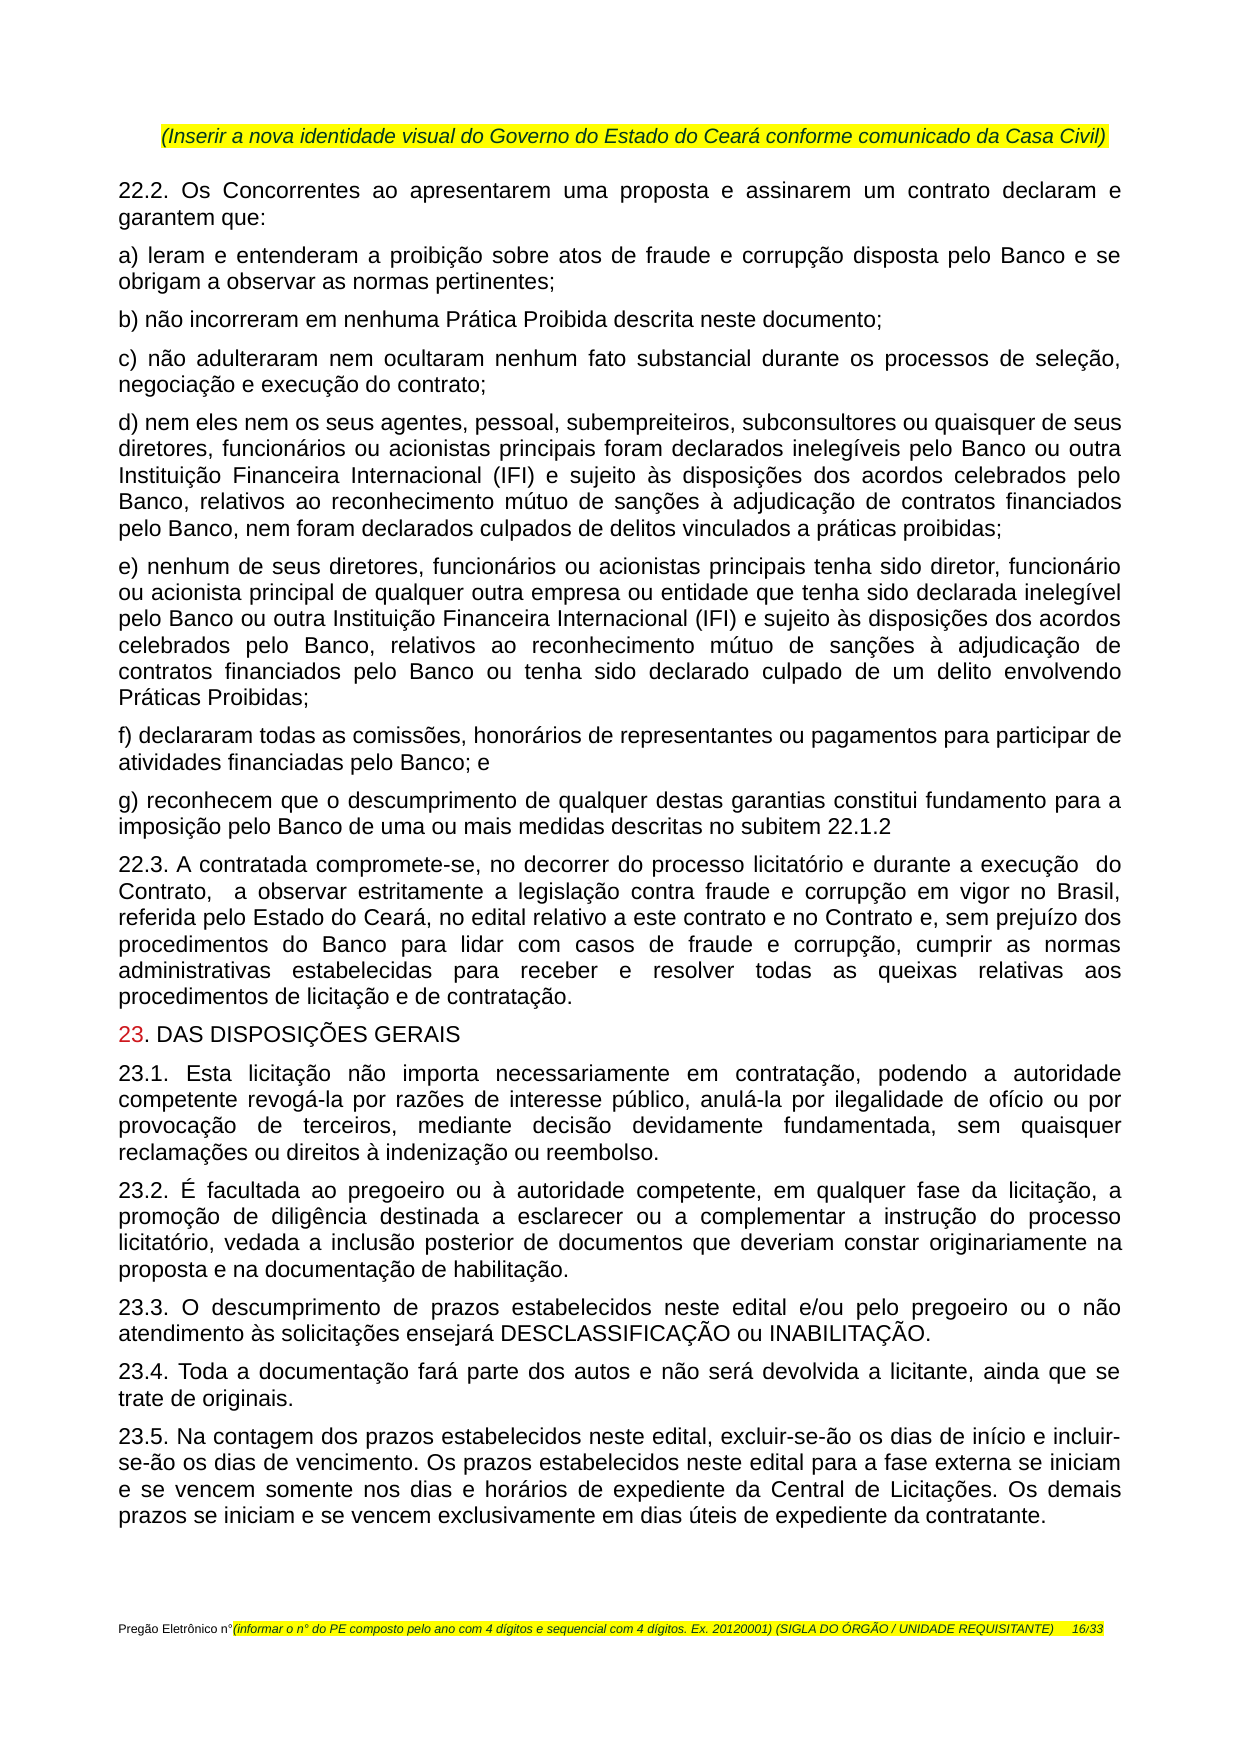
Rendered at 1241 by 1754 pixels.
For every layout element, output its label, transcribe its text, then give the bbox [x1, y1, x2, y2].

text 23. DAS DISPOSIÇÕES GERAIS [118, 1021, 1122, 1048]
text 22.2. Os Concorrentes ao apresentarem uma proposta e assinarem um contrato declaram e garantem que: [118, 177, 1122, 230]
text f) declararam todas as comissões, honorários de representantes ou pagamentos para participar de atividades financiadas pelo Banco; e [118, 722, 1122, 775]
text 23.2. É facultada ao pregoeiro ou à autoridade competente, em qualquer fase da licitação, a promoção de diligência destinada a esclarecer ou a complementar a instrução do processo licitatório, vedada a inclusão posterior de documentos que deveriam constar originariamente na proposta e na documentação de habilitação. [118, 1177, 1122, 1282]
text a) leram e entenderam a proibição sobre atos de fraude e corrupção disposta pelo Banco e se obrigam a observar as normas pertinentes; [118, 242, 1122, 295]
text g) reconhecem que o descumprimento de qualquer destas garantias constitui fundamento para a imposição pelo Banco de uma ou mais medidas descritas no subitem 22.1.2 [118, 787, 1122, 840]
text b) não incorreram em nenhuma Prática Proibida descrita neste documento; [118, 306, 1122, 333]
text 23.3. O descumprimento de prazos estabelecidos neste edital e/ou pelo pregoeiro ou o não atendimento às solicitações ensejará DESCLASSIFICAÇÃO ou INABILITAÇÃO. [118, 1294, 1122, 1347]
text e) nenhum de seus diretores, funcionários ou acionistas principais tenha sido diretor, funcionário ou acionista principal de qualquer outra empresa ou entidade que tenha sido declarada inelegível pelo Banco ou outra Instituição Financeira Internacional (IFI) e sujeito às disposições dos acordos celebrados pelo Banco, relativos ao reconhecimento mútuo de sanções à adjudicação de contratos financiados pelo Banco ou tenha sido declarado culpado de um delito envolvendo Práticas Proibidas; [118, 553, 1122, 711]
text 22.3. A contratada compromete-se, no decorrer do processo licitatório e durante a execução do Contrato, a observar estritamente a legislação contra fraude e corrupção em vigor no Brasil, referida pelo Estado do Ceará, no edital relativo a este contrato e no Contrato e, sem prejuízo dos procedimentos do Banco para lidar com casos de fraude e corrupção, cumprir as normas administrativas estabelecidas para receber e resolver todas as queixas relativas aos procedimentos de licitação e de contratação. [118, 851, 1122, 1009]
text 23.4. Toda a documentação fará parte dos autos e não será devolvida a licitante, ainda que se trate de originais. [118, 1358, 1122, 1411]
text c) não adulteraram nem ocultaram nenhum fato substancial durante os processos de seleção, negociação e execução do contrato; [118, 344, 1122, 397]
text 23.1. Esta licitação não importa necessariamente em contratação, podendo a autoridade competente revogá-la por razões de interesse público, anulá-la por ilegalidade de ofício ou por provocação de terceiros, mediante decisão devidamente fundamentada, sem quaisquer reclamações ou direitos à indenização ou reembolso. [118, 1059, 1122, 1165]
text 23.5. Na contagem dos prazos estabelecidos neste edital, excluir-se-ão os dias de início e incluir-se-ão os dias de vencimento. Os prazos estabelecidos neste edital para a fase externa se iniciam e se vencem somente nos dias e horários de expediente da Central de Licitações. Os demais prazos se iniciam e se vencem exclusivamente em dias úteis de expediente da contratante. [118, 1423, 1122, 1528]
text d) nem eles nem os seus agentes, pessoal, subempreiteiros, subconsultores ou quaisquer de seus diretores, funcionários ou acionistas principais foram declarados inelegíveis pelo Banco ou outra Instituição Financeira Internacional (IFI) e sujeito às disposições dos acordos celebrados pelo Banco, relativos ao reconhecimento mútuo de sanções à adjudicação de contratos financiados pelo Banco, nem foram declarados culpados de delitos vinculados a práticas proibidas; [118, 409, 1122, 541]
